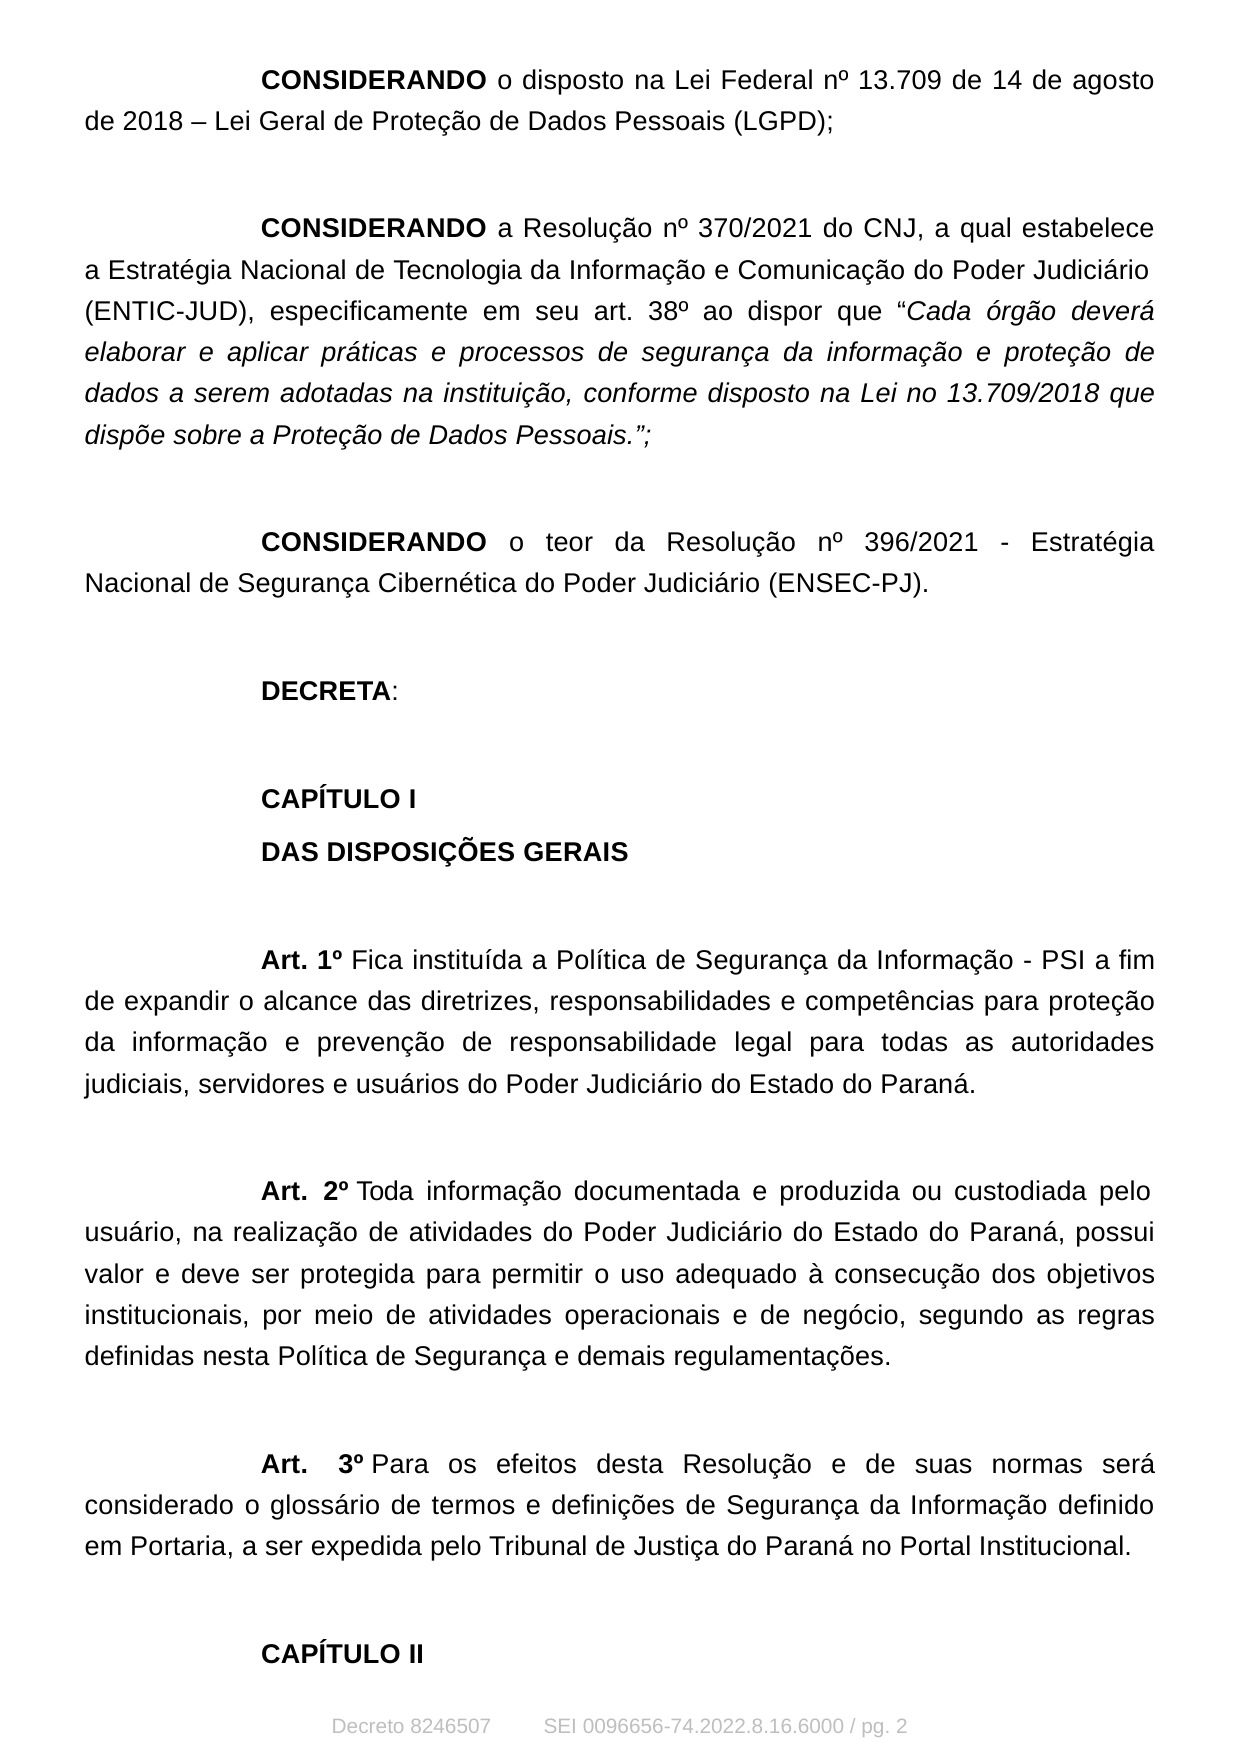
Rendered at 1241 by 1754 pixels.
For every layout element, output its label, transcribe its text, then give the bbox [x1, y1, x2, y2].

text CAPÍTULO II [261, 1639, 449, 1669]
text CONSIDERANDO o teor da Resolução nº 396/2021 - Estratégia [261, 527, 1179, 558]
text Decreto 8246507 [331, 1714, 516, 1738]
text de expandir o alcance das diretrizes, responsabilidades e competências para proteção [84, 986, 1179, 1017]
text Nacional de Segurança Cibernética do Poder Judiciário (ENSEC-PJ). [84, 568, 954, 599]
text (ENTIC-JUD), especificamente em seu art. 38º ao dispor que “Cada órgão deverá [84, 296, 1180, 326]
text usuário, na realização de atividades do Poder Judiciário do Estado do Paraná, possui [84, 1217, 1180, 1248]
text a Estratégia Nacional de Tecnologia da Informação e Comunicação do Poder Judiciário [84, 254, 1180, 285]
text Art. 1º Fica instituída a Política de Segurança da Informação - PSI a fim [261, 945, 1179, 975]
text CAPÍTULO I [261, 783, 442, 814]
text DAS DISPOSIÇÕES GERAIS [261, 837, 654, 868]
text CONSIDERANDO o disposto na Lei Federal nº 13.709 de 14 de agosto [261, 64, 1179, 95]
text elaborar e aplicar práticas e processos de segurança da informação e proteção de [84, 337, 1180, 368]
text SEI 0096656-74.2022.8.16.6000 / pg. 2 [543, 1714, 933, 1738]
text considerado o glossário de termos e definições de Segurança da Informação definido [84, 1490, 1180, 1521]
text institucionais, por meio de atividades operacionais e de negócio, segundo as regras [84, 1300, 1180, 1331]
text valor e deve ser protegida para permitir o uso adequado à consecução dos objetivos [84, 1258, 1180, 1289]
text Art. 3º Para os efeitos desta Resolução e de suas normas será [261, 1449, 1180, 1479]
text de 2018 – Lei Geral de Proteção de Dados Pessoais (LGPD); [84, 106, 860, 136]
text dados a serem adotadas na instituição, conforme disposto na Lei no 13.709/2018 que [84, 378, 1180, 409]
text em Portaria, a ser expedida pelo Tribunal de Justiça do Paraná no Portal Institucional. [84, 1531, 1180, 1562]
text da informação e prevenção de responsabilidade legal para todas as autoridades [84, 1027, 1179, 1058]
text dispõe sobre a Proteção de Dados Pessoais.”; [84, 419, 1180, 450]
text DECRETA: [261, 676, 426, 707]
text judiciais, servidores e usuários do Poder Judiciário do Estado do Paraná. [84, 1068, 1179, 1099]
text definidas nesta Política de Segurança e demais regulamentações. [84, 1341, 1180, 1372]
text Art. 2º Toda informação documentada e produzida ou custodiada pelo [261, 1176, 1180, 1207]
text CONSIDERANDO a Resolução nº 370/2021 do CNJ, a qual estabelece [261, 213, 1180, 244]
